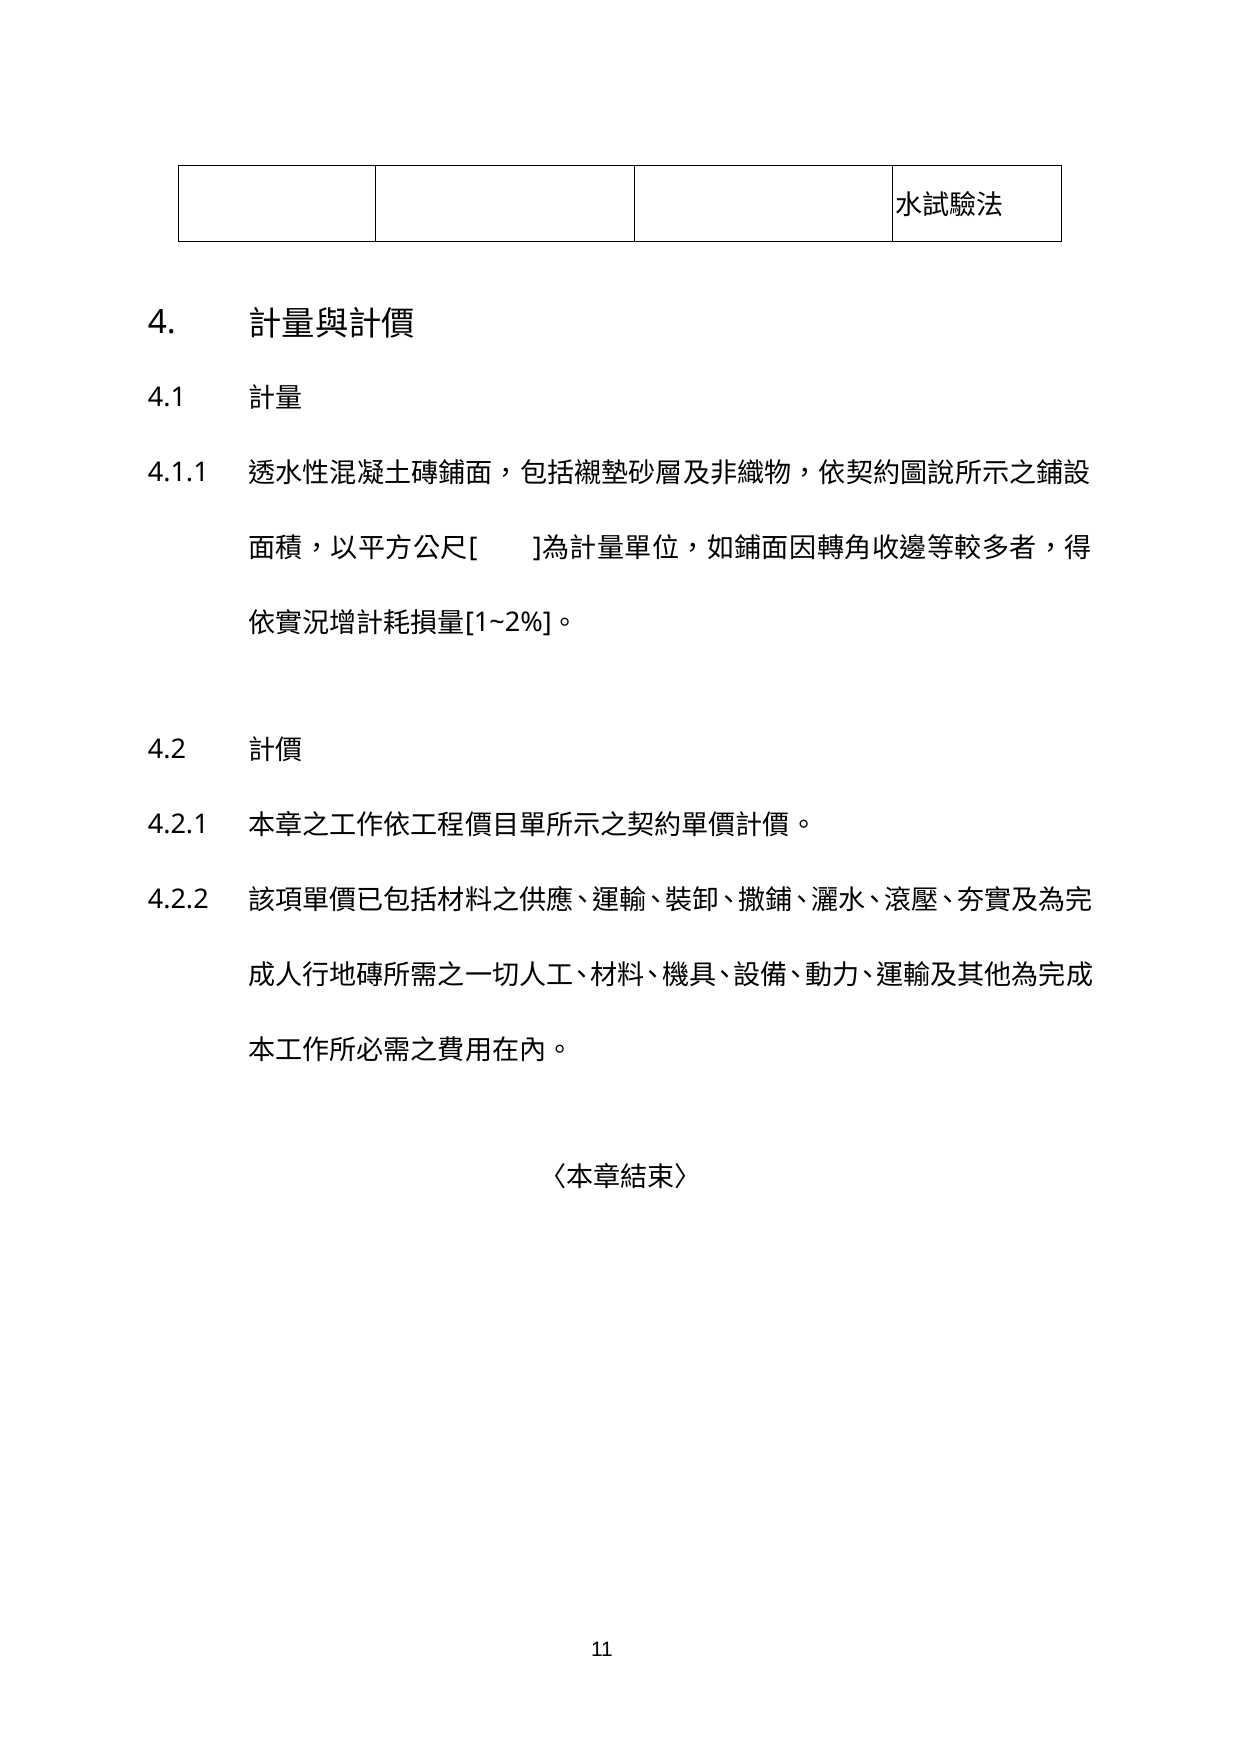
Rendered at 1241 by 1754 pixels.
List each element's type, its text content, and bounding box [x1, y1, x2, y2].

table_cell 水試驗法 [893, 166, 1061, 241]
text 4.2.2 該項單價已包括材料之供應、運輸、裝卸、撒鋪、灑水、滾壓、夯實及為完成人行地磚所需之一切人工、材料、機具、設備、動力、運輸及其他為完成本工作所必需之費用在內。 [148, 860, 1092, 1085]
table_cell [376, 166, 634, 241]
text 4.1.1 透水性混凝土磚鋪面，包括襯墊砂層及非織物，依契約圖說所示之鋪設面積，以平方公尺[ ]為計量單位，如鋪面因轉角收邊等較多者，得依實況增計耗損量[1~2%]。 [148, 433, 1092, 658]
table_cell [179, 166, 375, 241]
text 4. 計量與計價 [148, 283, 1092, 358]
text 4.1 計量 [148, 358, 1092, 433]
text 〈本章結束〉 [154, 1137, 1087, 1212]
text 4.2 計價 [148, 710, 1092, 785]
text 4.2.1 本章之工作依工程價目單所示之契約單價計價。 [148, 785, 1092, 860]
table_cell [635, 166, 892, 241]
